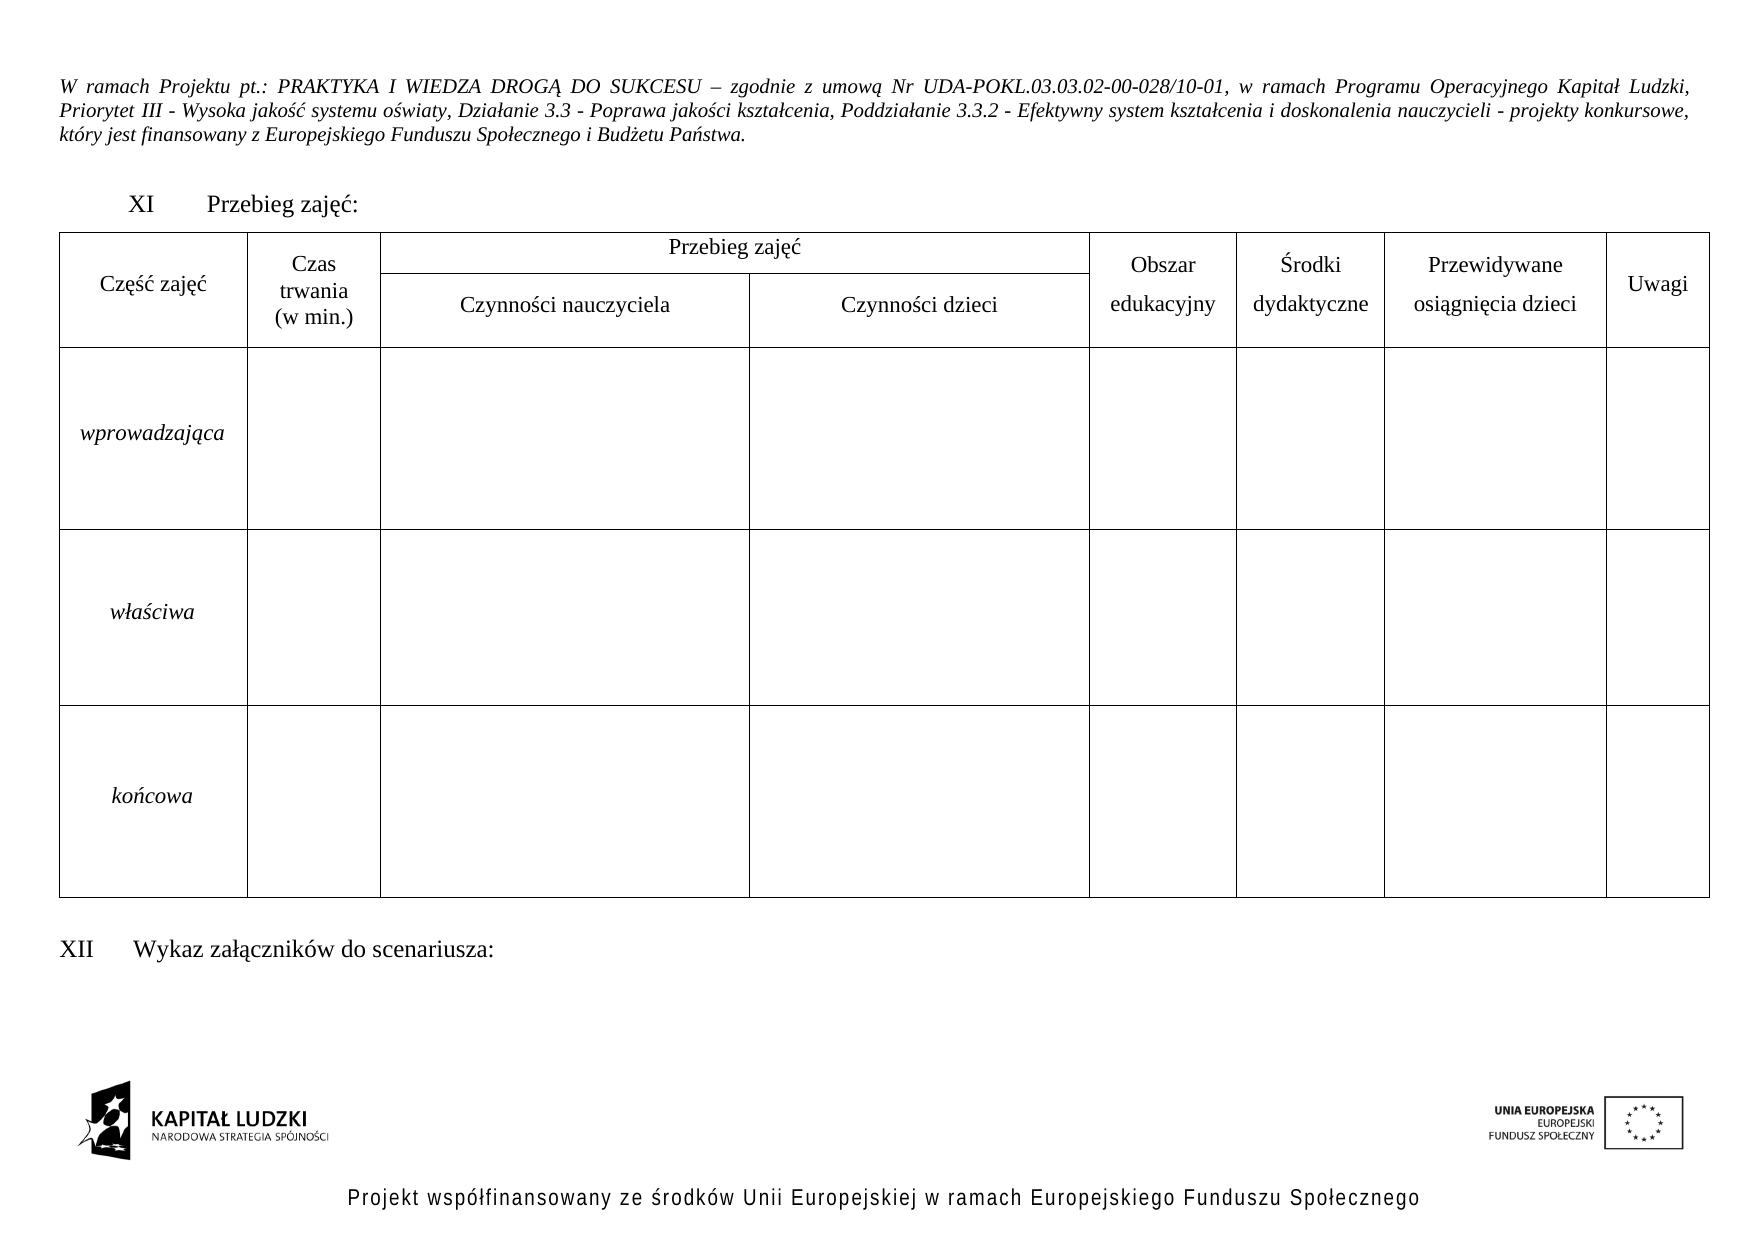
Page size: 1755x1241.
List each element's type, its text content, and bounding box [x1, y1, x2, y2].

table_cell Czynności nauczyciela [381, 274, 749, 347]
table_cell właściwa [60, 530, 247, 705]
text XI Przebieg zajęć: [59, 189, 1695, 218]
table_cell [1237, 530, 1384, 705]
table_cell [248, 348, 380, 529]
table_cell [1385, 706, 1606, 897]
table_cell [248, 530, 380, 705]
table_cell [750, 348, 1089, 529]
table_cell końcowa [60, 706, 247, 897]
table_cell [381, 348, 749, 529]
table_header Przebieg zajęć [381, 233, 1089, 273]
text XII Wykaz załączników do scenariusza: [59, 934, 1695, 963]
table_cell [1090, 706, 1236, 897]
table_cell [750, 530, 1089, 705]
table_cell [1090, 348, 1236, 529]
table_cell [1385, 530, 1606, 705]
table_cell [1607, 530, 1709, 705]
table_cell [1237, 706, 1384, 897]
table_cell [381, 706, 749, 897]
table_header Przewidywane osiągnięcia dzieci [1385, 233, 1606, 347]
table_header Uwagi [1607, 233, 1709, 347]
table_header Część zajęć [60, 233, 247, 347]
table_header Środki dydaktyczne [1237, 233, 1384, 347]
table_cell [1090, 530, 1236, 705]
table_cell [381, 530, 749, 705]
table_cell [248, 706, 380, 897]
table_cell [1607, 348, 1709, 529]
table_cell [1237, 348, 1384, 529]
table_header Obszar edukacyjny [1090, 233, 1236, 347]
table_cell [750, 706, 1089, 897]
table_header Czas trwania (w min.) [248, 233, 380, 347]
table_cell wprowadzająca [60, 348, 247, 529]
table_cell [1607, 706, 1709, 897]
table_cell [1385, 348, 1606, 529]
table_cell Czynności dzieci [750, 274, 1089, 347]
